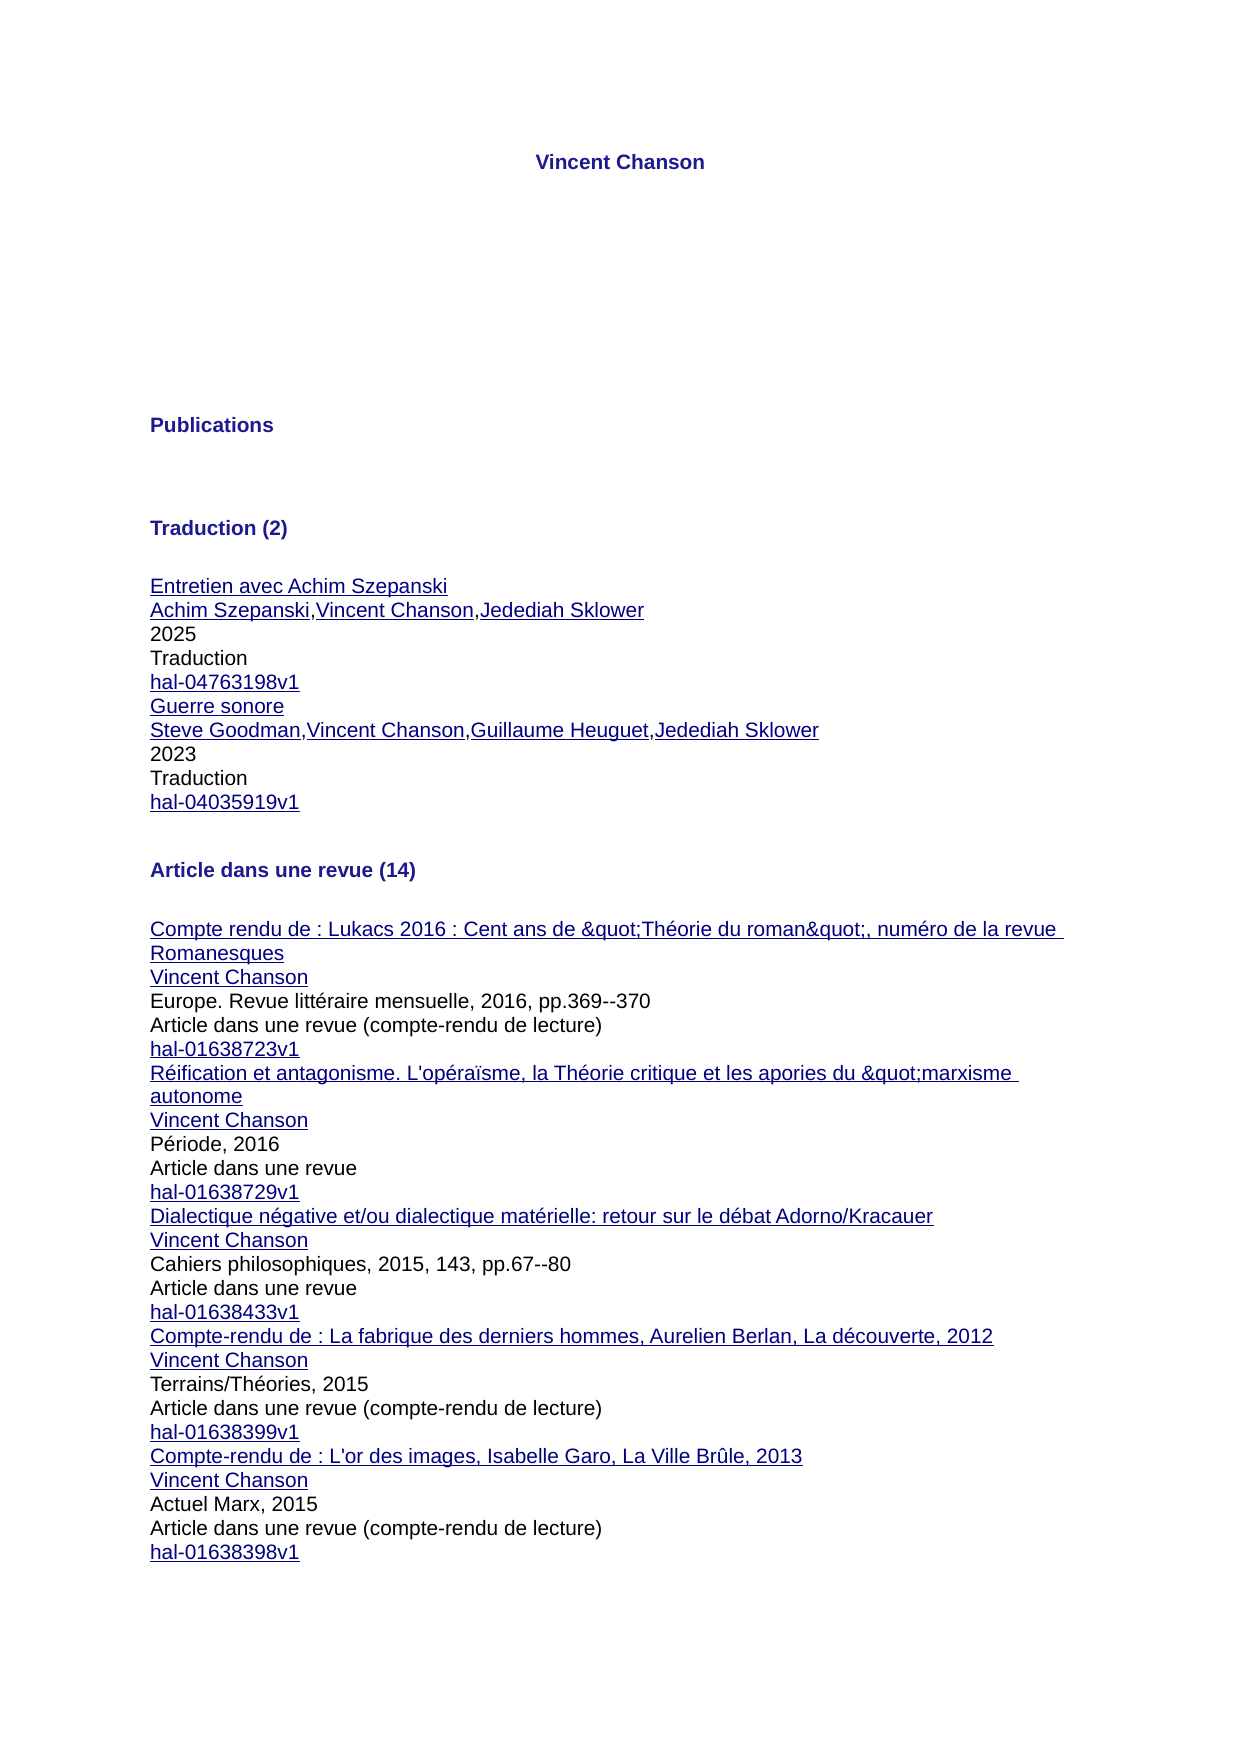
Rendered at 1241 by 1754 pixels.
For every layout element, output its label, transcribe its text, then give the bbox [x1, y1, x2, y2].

table_header Entretien avec Achim Szepanski Achim Szepanski,Vincent Chanson,Jedediah Sklower 2025 Traduction hal-04763198v1 [150, 574, 1090, 694]
table_cell Guerre sonore Steve Goodman,Vincent Chanson,Guillaume Heuguet,Jedediah Sklower 2023 Traduction hal-04035919v1 [150, 694, 1090, 813]
table_cell Dialectique négative et/ou dialectique matérielle: retour sur le débat Adorno/Kracauer Vincent Chanson Cahiers philosophiques, 2015, 143, pp.67--80 Article dans une revue hal-01638433v1 [150, 1204, 1090, 1324]
subtitle Vincent Chanson [150, 150, 1090, 174]
subtitle Publications [150, 412, 1090, 436]
table_cell Compte-rendu de : L'or des images, Isabelle Garo, La Ville Brûle, 2013 Vincent Chanson Actuel Marx, 2015 Article dans une revue (compte-rendu de lecture) hal-01638398v1 [150, 1444, 1090, 1563]
table_header Compte rendu de : Lukacs 2016 : Cent ans de &quot;Théorie du roman&quot;, numéro de la revue Romanesques Vincent Chanson Europe. Revue littéraire mensuelle, 2016, pp.369--370 Article dans une revue (compte-rendu de lecture) hal-01638723v1 [150, 917, 1090, 1060]
table_cell Compte-rendu de : La fabrique des derniers hommes, Aurelien Berlan, La découverte, 2012 Vincent Chanson Terrains/Théories, 2015 Article dans une revue (compte-rendu de lecture) hal-01638399v1 [150, 1324, 1090, 1444]
subtitle Traduction (2) [150, 516, 1090, 539]
subtitle Article dans une revue (14) [150, 858, 1090, 882]
table_cell Réification et antagonisme. L'opéraïsme, la Théorie critique et les apories du &quot;marxisme autonome Vincent Chanson Période, 2016 Article dans une revue hal-01638729v1 [150, 1060, 1090, 1204]
